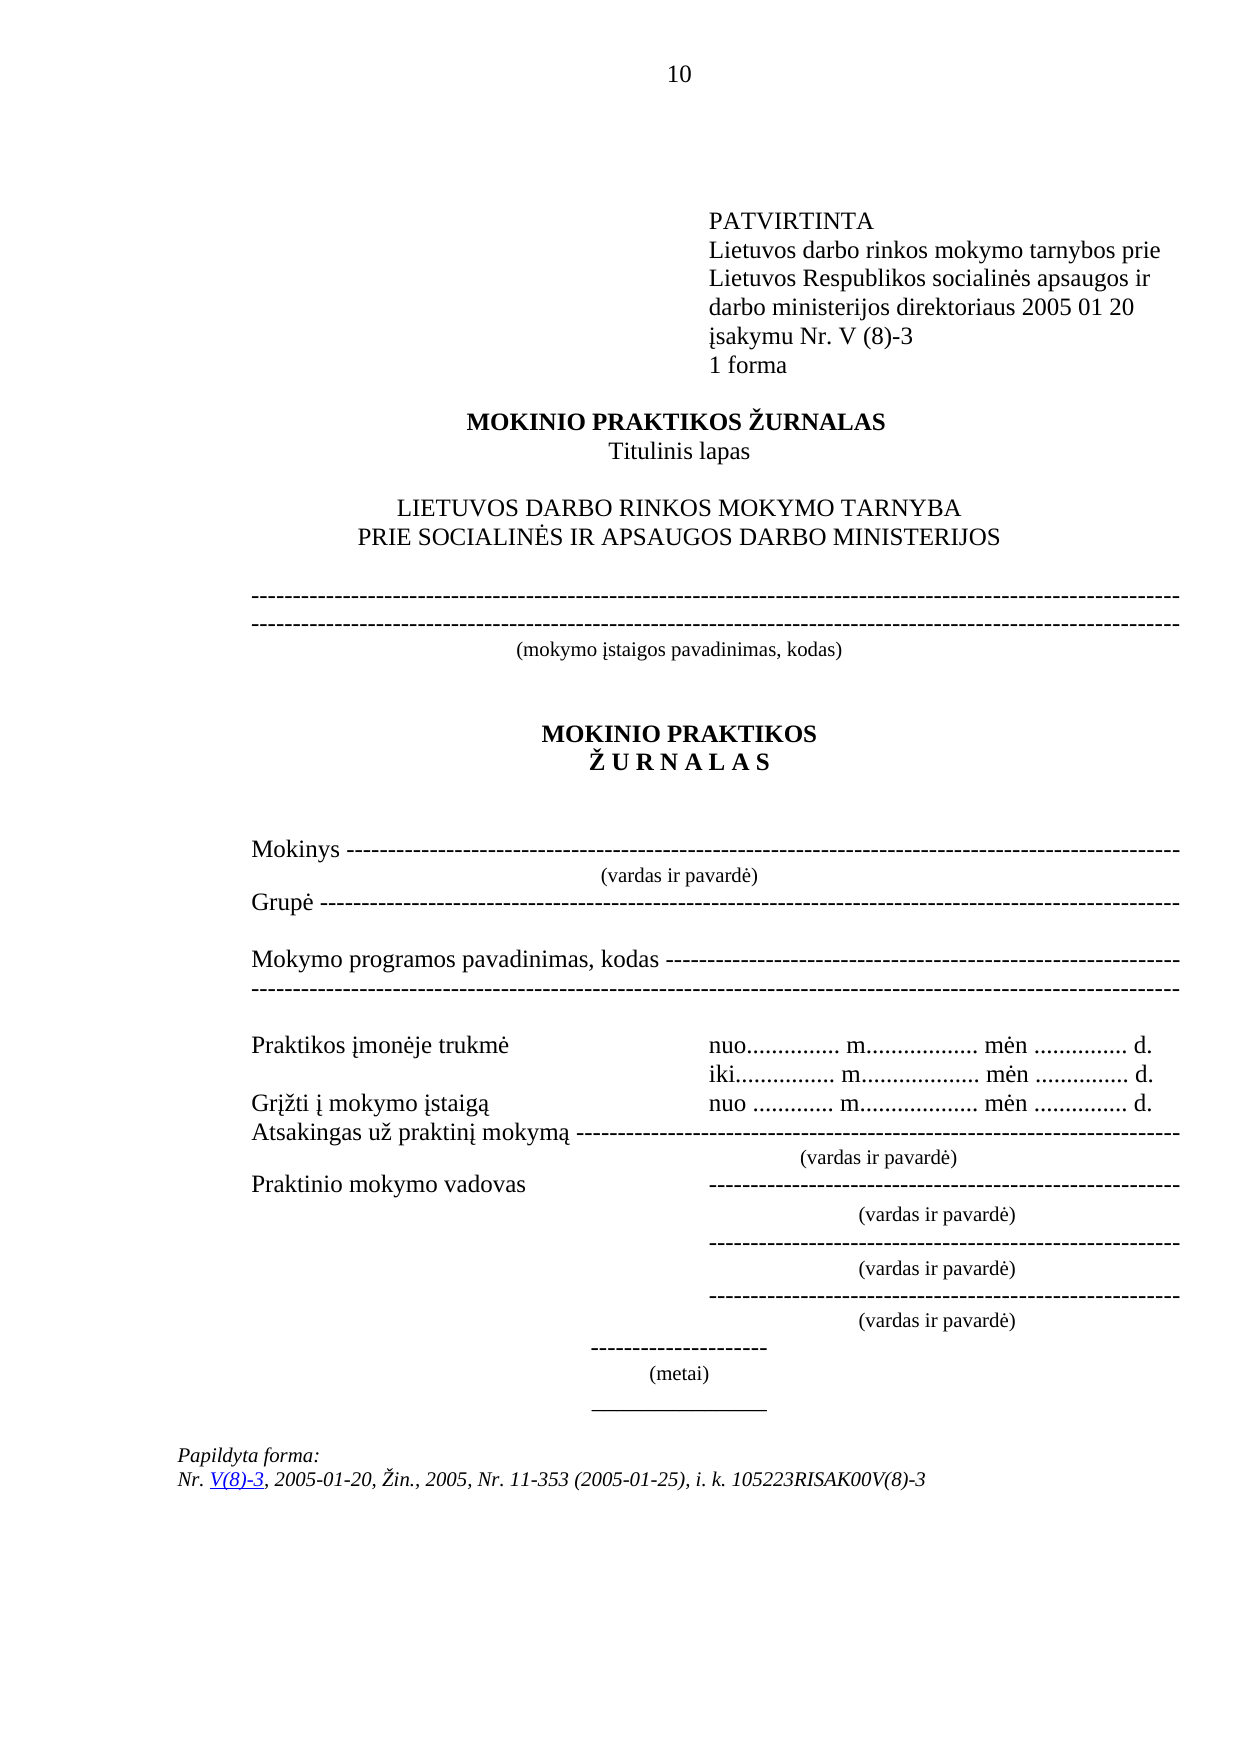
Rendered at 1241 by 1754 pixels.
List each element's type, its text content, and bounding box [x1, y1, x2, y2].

text darbo ministerijos direktoriaus 2005 01 20 [177, 292, 1181, 321]
text PATVIRTINTA [177, 206, 1181, 235]
text PRIE SOCIALINĖS IR APSAUGOS DARBO MINISTERIJOS [177, 522, 1181, 551]
text LIETUVOS DARBO RINKOS MOKYMO TARNYBA [177, 493, 1181, 522]
text Atsakingas už praktinį mokymą [177, 1117, 1181, 1145]
text Lietuvos Respublikos socialinės apsaugos ir [177, 263, 1181, 292]
text (mokymo įstaigos pavadinimas, kodas) [177, 637, 1181, 661]
text 1 forma [177, 350, 1181, 378]
text (vardas ir pavardė) [177, 1198, 1181, 1227]
text Grupė [177, 887, 1181, 915]
text Lietuvos darbo rinkos mokymo tarnybos prie [177, 235, 1181, 263]
text įsakymu Nr. V (8)-3 [177, 321, 1181, 350]
text Grįžti į mokymo įstaigą nuo ............. m................... mėn ............... d. [177, 1088, 1181, 1117]
text Titulinis lapas [177, 436, 1181, 465]
text (vardas ir pavardė) [177, 862, 1181, 887]
text Nr. V(8)-3, 2005-01-20, Žin., 2005, Nr. 11-353 (2005-01-25), i. k. 105223RISAK00V(8)-3 [177, 1467, 1181, 1491]
text (vardas ir pavardė) [177, 1308, 1181, 1332]
text MOKINIO PRAKTIKOS ŽURNALAS [177, 407, 1181, 436]
text ______________ [177, 1385, 1181, 1414]
text Mokymo programos pavadinimas, kodas [177, 944, 1181, 973]
text Praktikos įmonėje trukmė nuo............... m.................. mėn ............... d. [177, 1030, 1181, 1059]
text (vardas ir pavardė) [177, 1256, 1181, 1280]
text Praktinio mokymo vadovas [177, 1169, 1181, 1198]
text ŽURNALAS [177, 747, 1181, 776]
text iki................ m................... mėn ............... d. [177, 1059, 1181, 1088]
text Mokinys [177, 834, 1181, 862]
text (metai) [177, 1361, 1181, 1385]
text MOKINIO PRAKTIKOS [177, 719, 1181, 747]
text Papildyta forma: [177, 1443, 1181, 1467]
text (vardas ir pavardė) [177, 1145, 1181, 1169]
